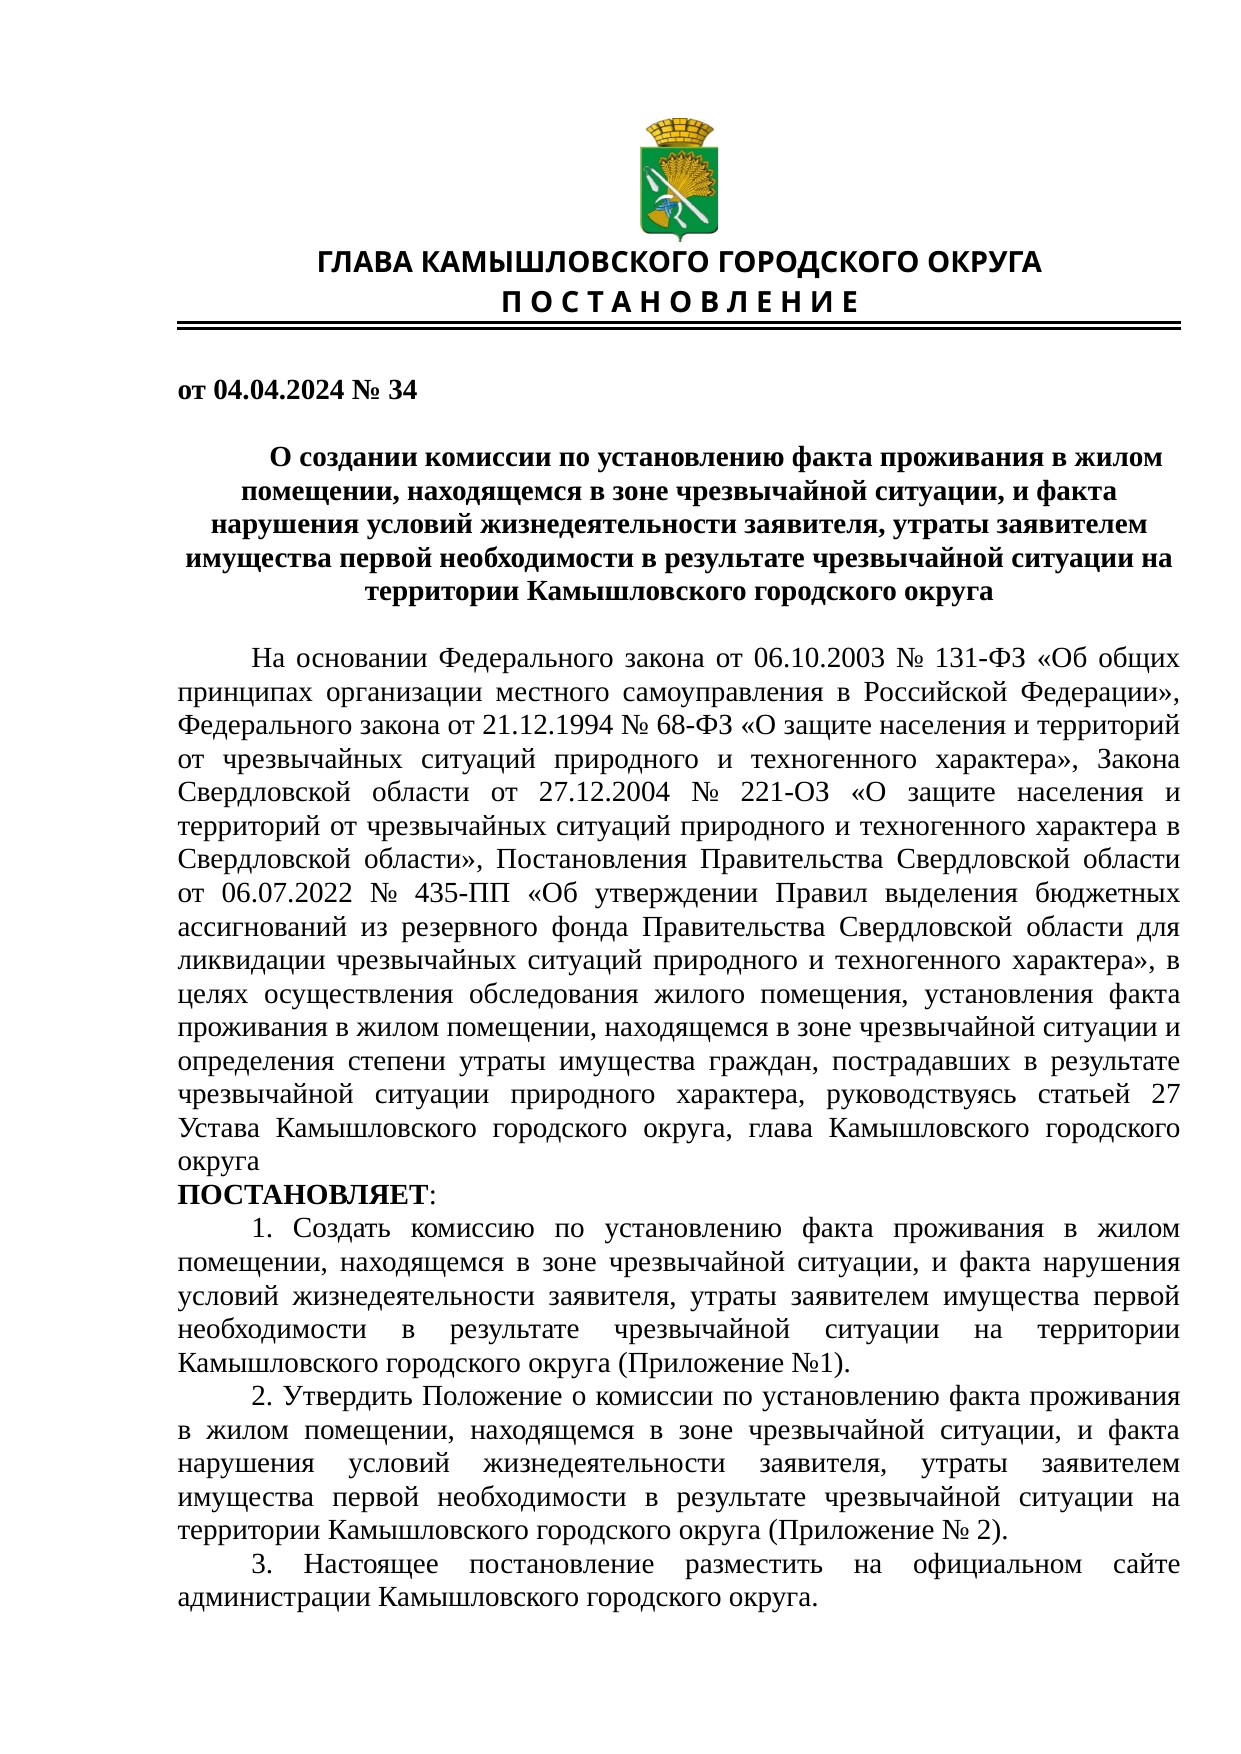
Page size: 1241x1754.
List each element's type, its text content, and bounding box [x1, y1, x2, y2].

text 1. Создать комиссию по установлению факта проживания в жилом помещении, находящемся в зоне чрезвычайной ситуации, и факта нарушения условий жизнедеятельности заявителя, утраты заявителем имущества первой необходимости в результате чрезвычайной ситуации на территории Камышловского городского округа (Приложение №1). [177, 1211, 1181, 1378]
picture [640, 118, 719, 242]
text ГЛАВА КАМЫШЛОВСКОГО ГОРОДСКОГО ОКРУГА [177, 242, 1181, 281]
text от 04.04.2024 № 34 [177, 372, 1181, 406]
text О создании комиссии по установлению факта проживания в жилом помещении, находящемся в зоне чрезвычайной ситуации, и факта нарушения условий жизнедеятельности заявителя, утраты заявителем имущества первой необходимости в результате чрезвычайной ситуации на территории Камышловского городского округа [177, 439, 1181, 607]
text П О С Т А Н О В Л Е Н И Е [177, 281, 1181, 321]
text На основании Федерального закона от 06.10.2003 № 131-ФЗ «Об общих принципах организации местного самоуправления в Российской Федерации», Федерального закона от 21.12.1994 № 68-ФЗ «О защите населения и территорий от чрезвычайных ситуаций природного и техногенного характера», Закона Свердловской области от 27.12.2004 № 221-ОЗ «О защите населения и территорий от чрезвычайных ситуаций природного и техногенного характера в Свердловской области», Постановления Правительства Свердловской области от 06.07.2022 № 435-ПП «Об утверждении Правил выделения бюджетных ассигнований из резервного фонда Правительства Свердловской области для ликвидации чрезвычайных ситуаций природного и техногенного характера», в целях осуществления обследования жилого помещения, установления факта проживания в жилом помещении, находящемся в зоне чрезвычайной ситуации и определения степени утраты имущества граждан, пострадавших в результате чрезвычайной ситуации природного характера, руководствуясь статьей 27 Устава Камышловского городского округа, глава Камышловского городского округа [177, 640, 1181, 1177]
text 2. Утвердить Положение о комиссии по установлению факта проживания в жилом помещении, находящемся в зоне чрезвычайной ситуации, и факта нарушения условий жизнедеятельности заявителя, утраты заявителем имущества первой необходимости в результате чрезвычайной ситуации на территории Камышловского городского округа (Приложение № 2). [177, 1378, 1181, 1546]
text 3. Настоящее постановление разместить на официальном сайте администрации Камышловского городского округа. [177, 1546, 1181, 1613]
text ПОСТАНОВЛЯЕТ: [177, 1177, 1181, 1211]
